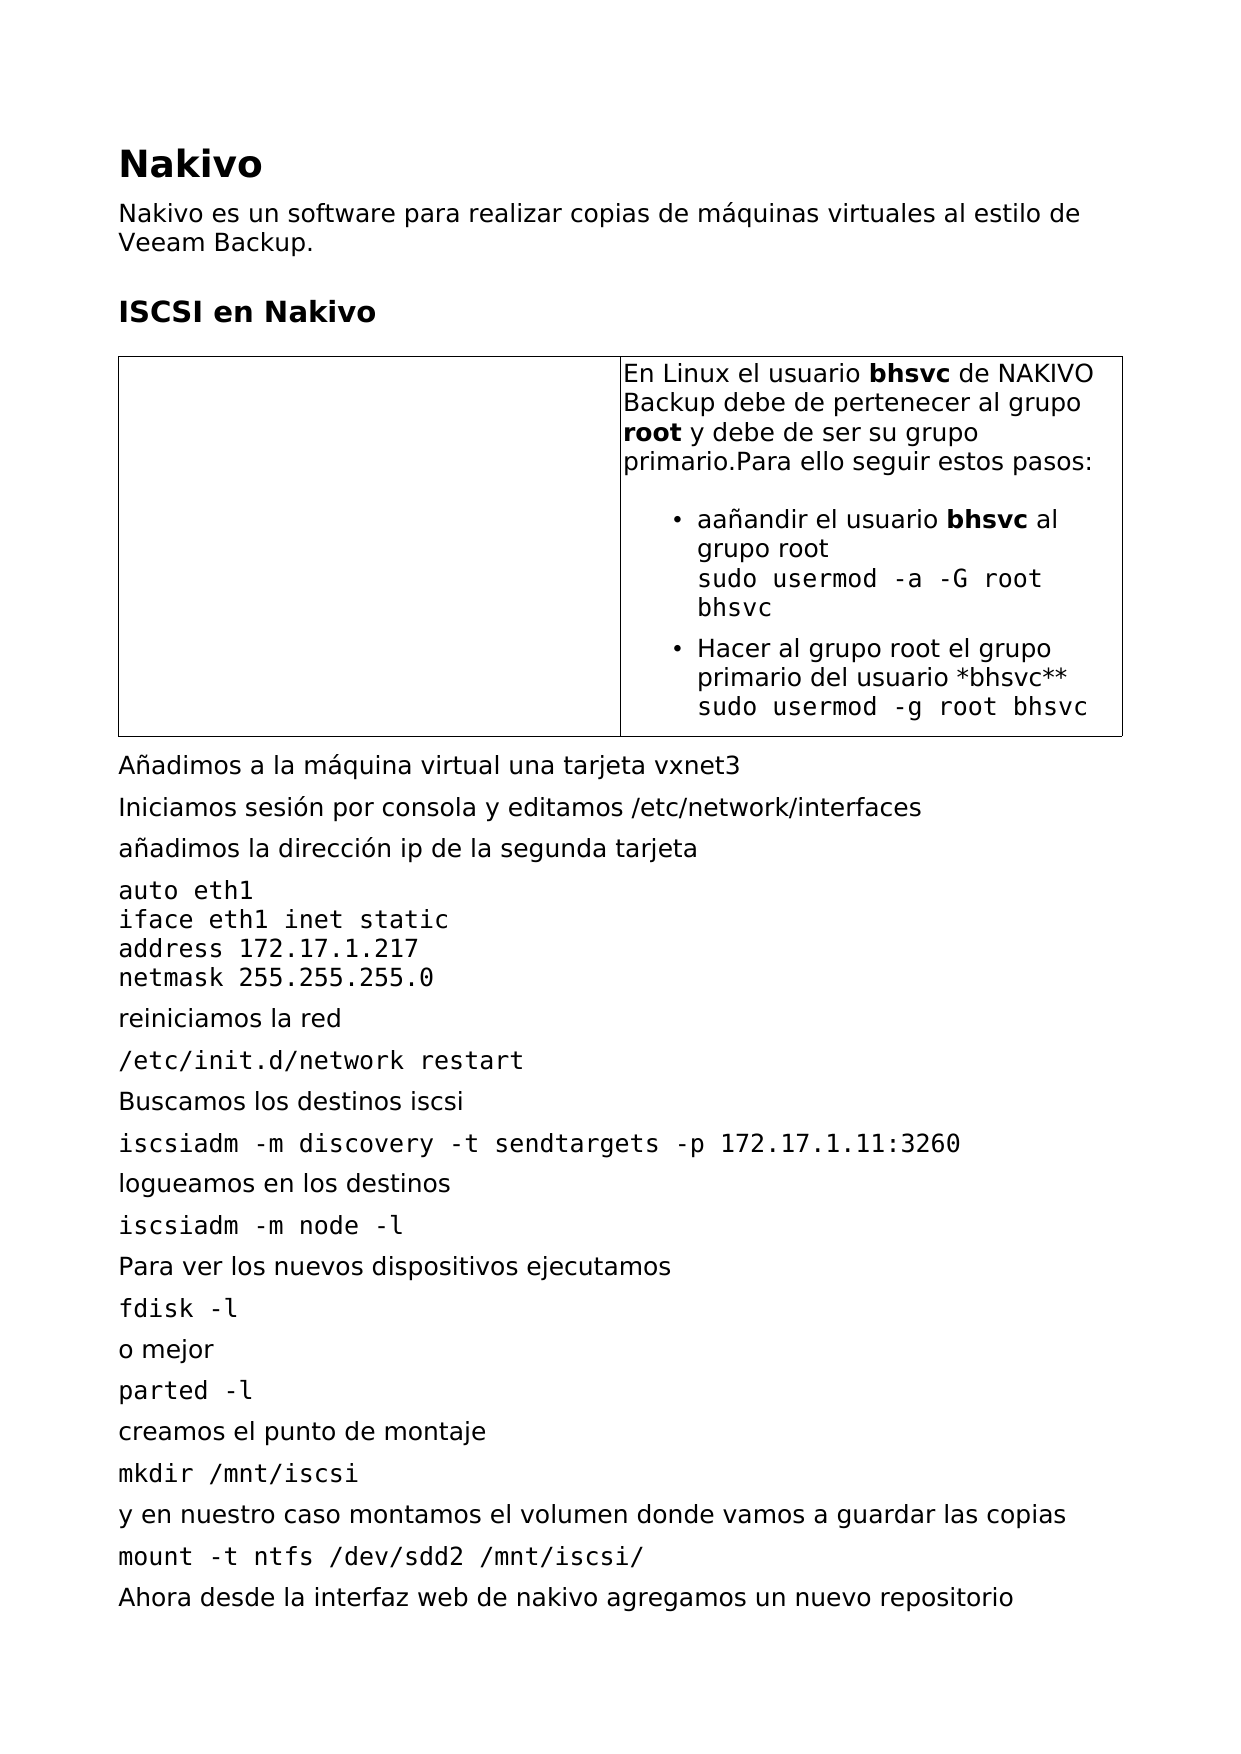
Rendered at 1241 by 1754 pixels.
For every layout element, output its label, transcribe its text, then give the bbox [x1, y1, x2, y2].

text logueamos en los destinos [118, 1170, 1122, 1199]
text parted -l [118, 1377, 1122, 1406]
subtitle Nakivo [118, 143, 1122, 187]
text o mejor [118, 1335, 1122, 1364]
text Para ver los nuevos dispositivos ejecutamos [118, 1252, 1122, 1281]
subtitle ISCSI en Nakivo [118, 295, 1122, 329]
text Nakivo es un software para realizar copias de máquinas virtuales al estilo de Veeam Backup. [118, 199, 1122, 258]
text mount -t ntfs /dev/sdd2 /mnt/iscsi/ [118, 1542, 1122, 1571]
text iscsiadm -m discovery -t sendtargets -p 172.17.1.11:3260 [118, 1129, 1122, 1158]
text fdisk -l [118, 1294, 1122, 1323]
text auto eth1 iface eth1 inet static address 172.17.1.217 netmask 255.255.255.0 [118, 876, 1122, 993]
table_header [119, 357, 620, 736]
table_header En Linux el usuario bhsvc de NAKIVO Backup debe de pertenecer al grupo root y debe de ser su grupo primario.Para ello seguir estos pasos: aañandir el usuario bhsvc al grupo root sudo usermod -a -G root bhsvc Hacer al grupo root el grupo primario del usuario *bhsvc** sudo usermod -g root bhsvc [621, 357, 1122, 736]
text Ahora desde la interfaz web de nakivo agregamos un nuevo repositorio [118, 1583, 1122, 1612]
text Iniciamos sesión por consola y editamos /etc/network/interfaces [118, 793, 1122, 822]
text Buscamos los destinos iscsi [118, 1087, 1122, 1116]
text iscsiadm -m node -l [118, 1211, 1122, 1241]
text reiniciamos la red [118, 1004, 1122, 1034]
text y en nuestro caso montamos el volumen donde vamos a guardar las copias [118, 1500, 1122, 1529]
text mkdir /mnt/iscsi [118, 1459, 1122, 1488]
text Añadimos a la máquina virtual una tarjeta vxnet3 [118, 751, 1122, 780]
text creamos el punto de montaje [118, 1417, 1122, 1447]
text añadimos la dirección ip de la segunda tarjeta [118, 834, 1122, 863]
text /etc/init.d/network restart [118, 1046, 1122, 1075]
